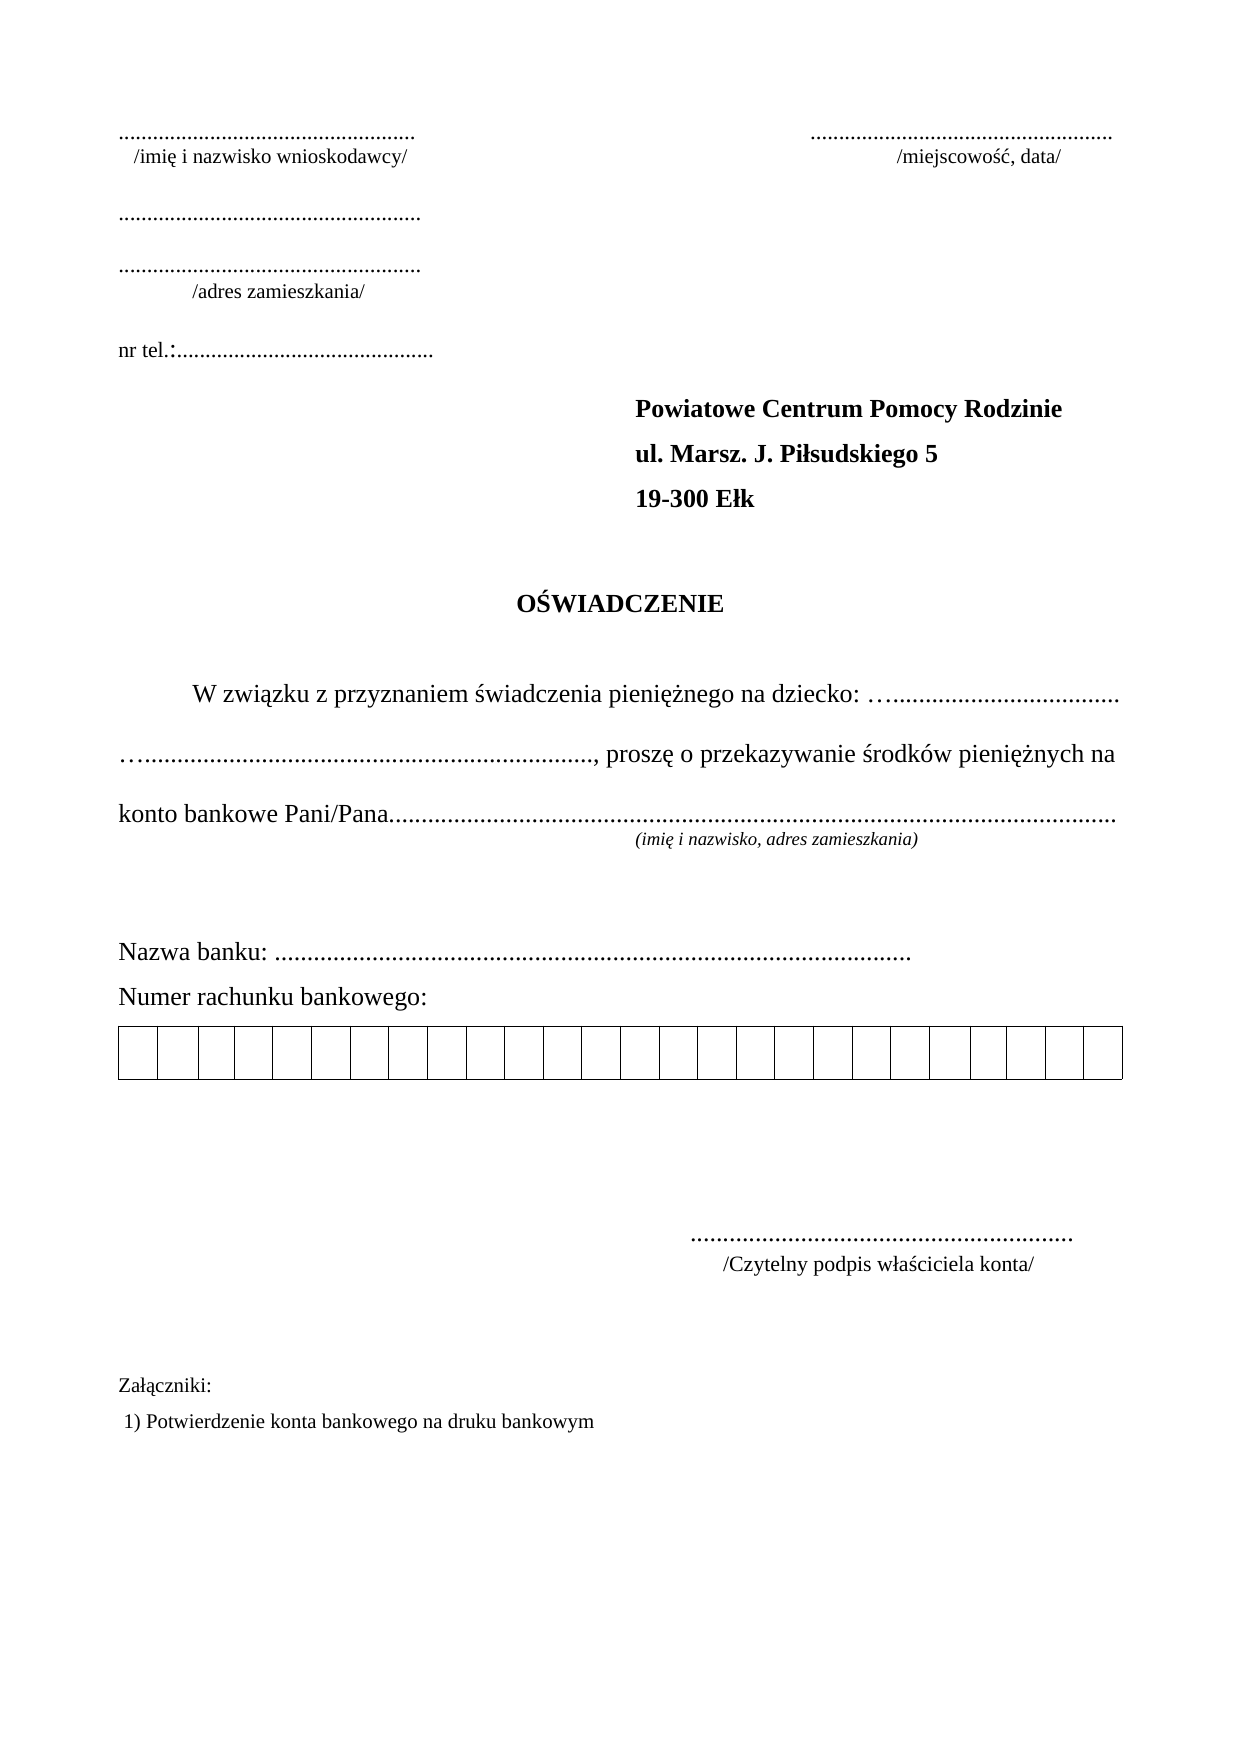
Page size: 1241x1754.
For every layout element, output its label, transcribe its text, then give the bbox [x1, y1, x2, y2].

table_header [814, 1027, 852, 1079]
table_header [698, 1027, 736, 1079]
table_header [467, 1027, 504, 1079]
text Numer rachunku bankowego: [118, 981, 1122, 1011]
text ul. Marsz. J. Piłsudskiego 5 [118, 438, 1122, 468]
table_header [119, 1027, 157, 1079]
text Powiatowe Centrum Pomocy Rodzinie [118, 393, 1122, 423]
table_header [544, 1027, 581, 1079]
text Załączniki: [118, 1373, 1122, 1397]
table_header [1084, 1027, 1122, 1079]
text …....................................................................., proszę o przekazywanie środków pieniężnych na [118, 738, 1122, 768]
text .................................................... ..................................................... [118, 118, 1122, 144]
text 19-300 Ełk [118, 483, 1122, 513]
table_header [505, 1027, 543, 1079]
table_header [273, 1027, 311, 1079]
table_header [235, 1027, 272, 1079]
table_header [660, 1027, 697, 1079]
table_header [312, 1027, 350, 1079]
table_header [1007, 1027, 1045, 1079]
table_header [891, 1027, 929, 1079]
table_header [428, 1027, 466, 1079]
table_header [1046, 1027, 1083, 1079]
text ........................................................... [118, 1217, 1122, 1247]
table_header [775, 1027, 813, 1079]
text /adres zamieszkania/ [118, 278, 1122, 303]
text /imię i nazwisko wnioskodawcy/ /miejscowość, data/ [118, 144, 1122, 168]
table_header [158, 1027, 198, 1079]
text (imię i nazwisko, adres zamieszkania) [118, 828, 1122, 849]
text 1) Potwierdzenie konta bankowego na druku bankowym [118, 1409, 1122, 1433]
table_header [351, 1027, 388, 1079]
text ..................................................... [118, 198, 1122, 225]
table_header [199, 1027, 234, 1079]
table_header [621, 1027, 659, 1079]
text /Czytelny podpis właściciela konta/ [118, 1247, 1122, 1277]
text konto bankowe Pani/Pana................................................................................................................ [118, 798, 1122, 828]
text nr tel.:............................................. [118, 333, 1122, 363]
text W związku z przyznaniem świadczenia pieniężnego na dziecko: …................................... [118, 678, 1122, 708]
table_header [971, 1027, 1006, 1079]
text ..................................................... [118, 251, 1122, 278]
text OŚWIADCZENIE [118, 588, 1122, 618]
table_header [389, 1027, 427, 1079]
table_header [853, 1027, 890, 1079]
text Nazwa banku: .................................................................................................. [118, 936, 1122, 966]
table_header [930, 1027, 970, 1079]
table_header [582, 1027, 620, 1079]
table_header [737, 1027, 774, 1079]
